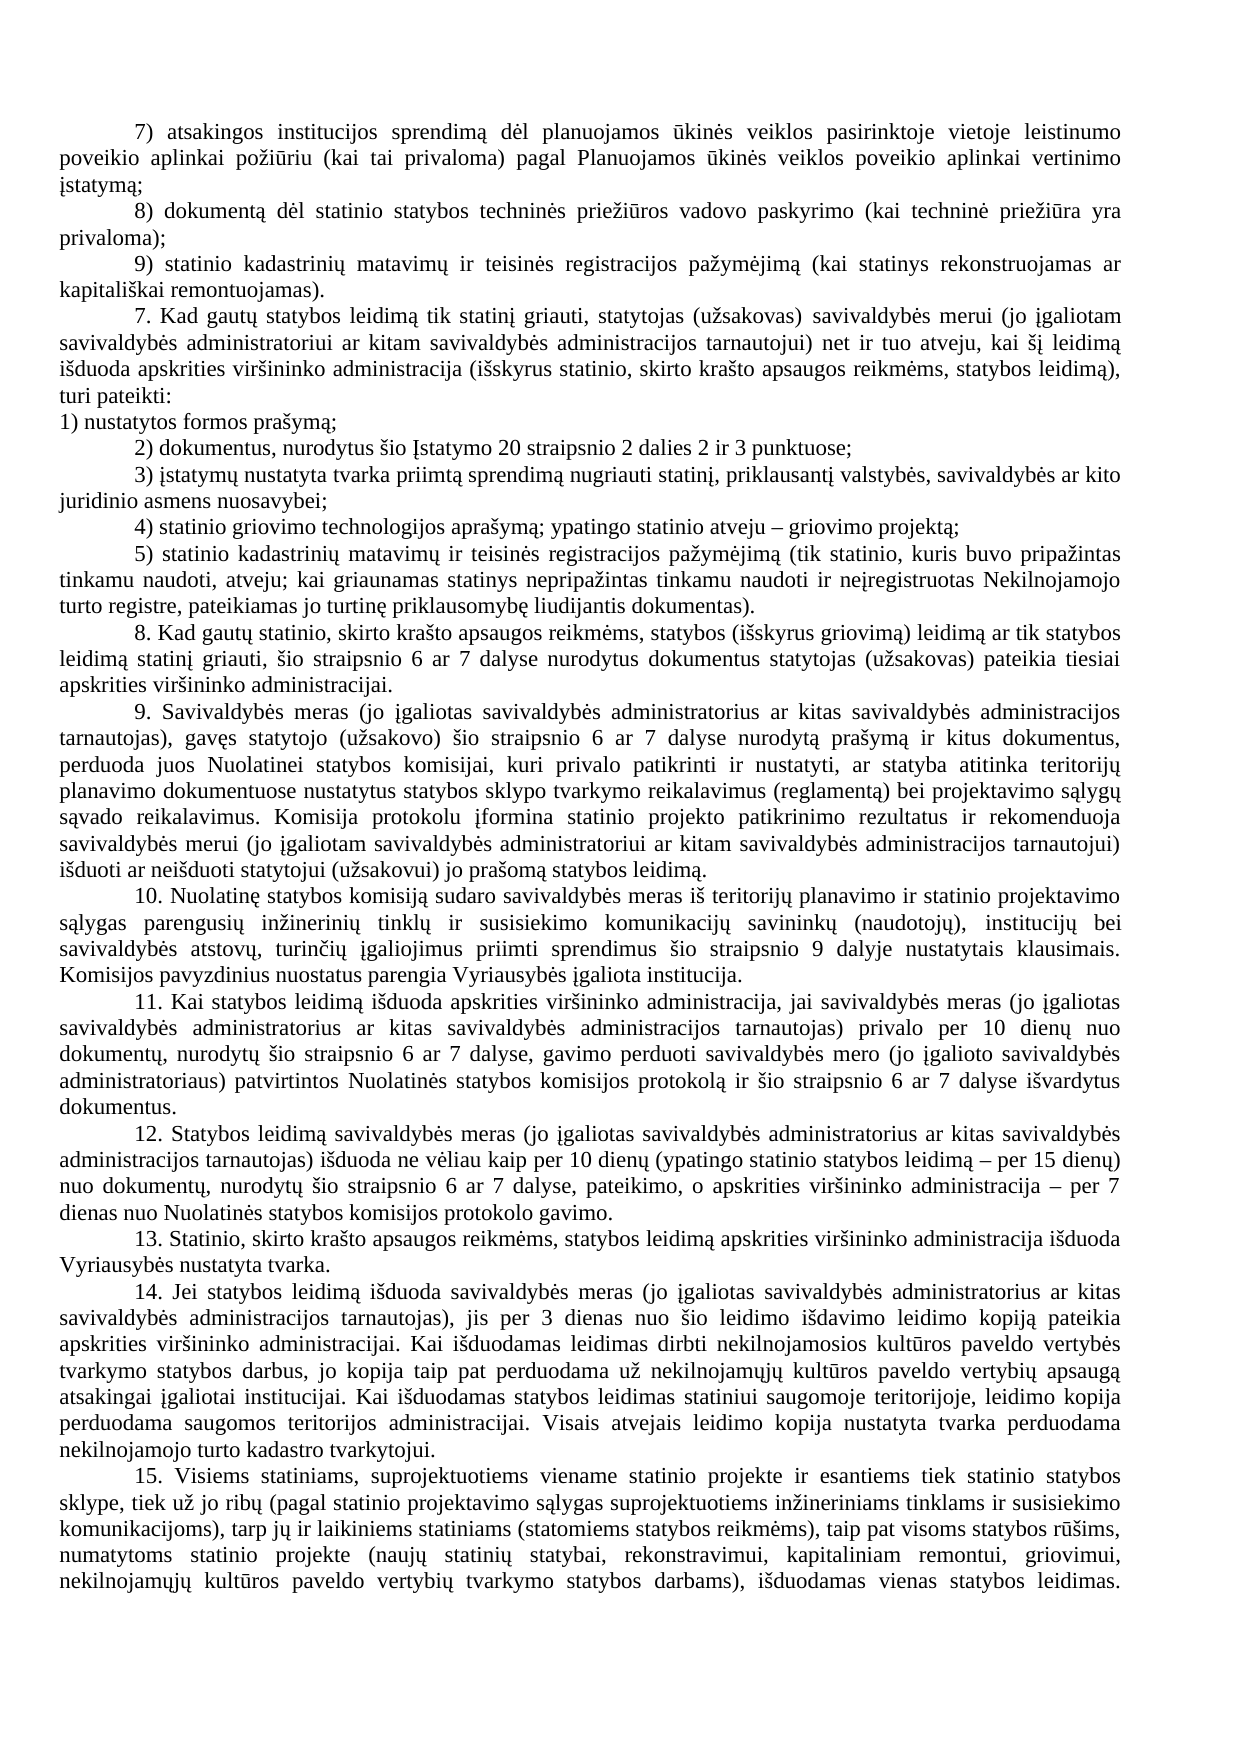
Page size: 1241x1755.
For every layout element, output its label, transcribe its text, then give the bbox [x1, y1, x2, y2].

text 7. Kad gautų statybos leidimą tik statinį griauti, statytojas (užsakovas) savivaldybės merui (jo įgaliotam savivaldybės administratoriui ar kitam savivaldybės administracijos tarnautojui) net ir tuo atveju, kai šį leidimą išduoda apskrities viršininko administracija (išskyrus statinio, skirto krašto apsaugos reikmėms, statybos leidimą), turi pateikti: [59, 303, 1122, 408]
text 4) statinio griovimo technologijos aprašymą; ypatingo statinio atveju – griovimo projektą; [59, 513, 1122, 540]
text 7) atsakingos institucijos sprendimą dėl planuojamos ūkinės veiklos pasirinktoje vietoje leistinumo poveikio aplinkai požiūriu (kai tai privaloma) pagal Planuojamos ūkinės veiklos poveikio aplinkai vertinimo įstatymą; [59, 118, 1122, 197]
text 8. Kad gautų statinio, skirto krašto apsaugos reikmėms, statybos (išskyrus griovimą) leidimą ar tik statybos leidimą statinį griauti, šio straipsnio 6 ar 7 dalyse nurodytus dokumentus statytojas (užsakovas) pateikia tiesiai apskrities viršininko administracijai. [59, 619, 1122, 698]
text 5) statinio kadastrinių matavimų ir teisinės registracijos pažymėjimą (tik statinio, kuris buvo pripažintas tinkamu naudoti, atveju; kai griaunamas statinys nepripažintas tinkamu naudoti ir neįregistruotas Nekilnojamojo turto registre, pateikiamas jo turtinę priklausomybę liudijantis dokumentas). [59, 540, 1122, 619]
text 3) įstatymų nustatyta tvarka priimtą sprendimą nugriauti statinį, priklausantį valstybės, savivaldybės ar kito juridinio asmens nuosavybei; [59, 461, 1122, 513]
text 1) nustatytos formos prašymą; [59, 408, 1122, 434]
text 13. Statinio, skirto krašto apsaugos reikmėms, statybos leidimą apskrities viršininko administracija išduoda Vyriausybės nustatyta tvarka. [59, 1225, 1122, 1278]
text 2) dokumentus, nurodytus šio Įstatymo 20 straipsnio 2 dalies 2 ir 3 punktuose; [59, 434, 1122, 461]
text 12. Statybos leidimą savivaldybės meras (jo įgaliotas savivaldybės administratorius ar kitas savivaldybės administracijos tarnautojas) išduoda ne vėliau kaip per 10 dienų (ypatingo statinio statybos leidimą – per 15 dienų) nuo dokumentų, nurodytų šio straipsnio 6 ar 7 dalyse, pateikimo, o apskrities viršininko administracija – per 7 dienas nuo Nuolatinės statybos komisijos protokolo gavimo. [59, 1119, 1122, 1225]
text 9) statinio kadastrinių matavimų ir teisinės registracijos pažymėjimą (kai statinys rekonstruojamas ar kapitališkai remontuojamas). [59, 250, 1122, 303]
text 14. Jei statybos leidimą išduoda savivaldybės meras (jo įgaliotas savivaldybės administratorius ar kitas savivaldybės administracijos tarnautojas), jis per 3 dienas nuo šio leidimo išdavimo leidimo kopiją pateikia apskrities viršininko administracijai. Kai išduodamas leidimas dirbti nekilnojamosios kultūros paveldo vertybės tvarkymo statybos darbus, jo kopija taip pat perduodama už nekilnojamųjų kultūros paveldo vertybių apsaugą atsakingai įgaliotai institucijai. Kai išduodamas statybos leidimas statiniui saugomoje teritorijoje, leidimo kopija perduodama saugomos teritorijos administracijai. Visais atvejais leidimo kopija nustatyta tvarka perduodama nekilnojamojo turto kadastro tvarkytojui. [59, 1278, 1122, 1462]
text 8) dokumentą dėl statinio statybos techninės priežiūros vadovo paskyrimo (kai techninė priežiūra yra privaloma); [59, 197, 1122, 250]
text 9. Savivaldybės meras (jo įgaliotas savivaldybės administratorius ar kitas savivaldybės administracijos tarnautojas), gavęs statytojo (užsakovo) šio straipsnio 6 ar 7 dalyse nurodytą prašymą ir kitus dokumentus, perduoda juos Nuolatinei statybos komisijai, kuri privalo patikrinti ir nustatyti, ar statyba atitinka teritorijų planavimo dokumentuose nustatytus statybos sklypo tvarkymo reikalavimus (reglamentą) bei projektavimo sąlygų sąvado reikalavimus. Komisija protokolu įformina statinio projekto patikrinimo rezultatus ir rekomenduoja savivaldybės merui (jo įgaliotam savivaldybės administratoriui ar kitam savivaldybės administracijos tarnautojui) išduoti ar neišduoti statytojui (užsakovui) jo prašomą statybos leidimą. [59, 698, 1122, 882]
text 11. Kai statybos leidimą išduoda apskrities viršininko administracija, jai savivaldybės meras (jo įgaliotas savivaldybės administratorius ar kitas savivaldybės administracijos tarnautojas) privalo per 10 dienų nuo dokumentų, nurodytų šio straipsnio 6 ar 7 dalyse, gavimo perduoti savivaldybės mero (jo įgalioto savivaldybės administratoriaus) patvirtintos Nuolatinės statybos komisijos protokolą ir šio straipsnio 6 ar 7 dalyse išvardytus dokumentus. [59, 988, 1122, 1119]
text 10. Nuolatinę statybos komisiją sudaro savivaldybės meras iš teritorijų planavimo ir statinio projektavimo sąlygas parengusių inžinerinių tinklų ir susisiekimo komunikacijų savininkų (naudotojų), institucijų bei savivaldybės atstovų, turinčių įgaliojimus priimti sprendimus šio straipsnio 9 dalyje nustatytais klausimais. Komisijos pavyzdinius nuostatus parengia Vyriausybės įgaliota institucija. [59, 882, 1122, 988]
text 15. Visiems statiniams, suprojektuotiems viename statinio projekte ir esantiems tiek statinio statybos sklype, tiek už jo ribų (pagal statinio projektavimo sąlygas suprojektuotiems inžineriniams tinklams ir susisiekimo komunikacijoms), tarp jų ir laikiniems statiniams (statomiems statybos reikmėms), taip pat visoms statybos rūšims, numatytoms statinio projekte (naujų statinių statybai, rekonstravimui, kapitaliniam remontui, griovimui, nekilnojamųjų kultūros paveldo vertybių tvarkymo statybos darbams), išduodamas vienas statybos leidimas. [59, 1462, 1122, 1594]
